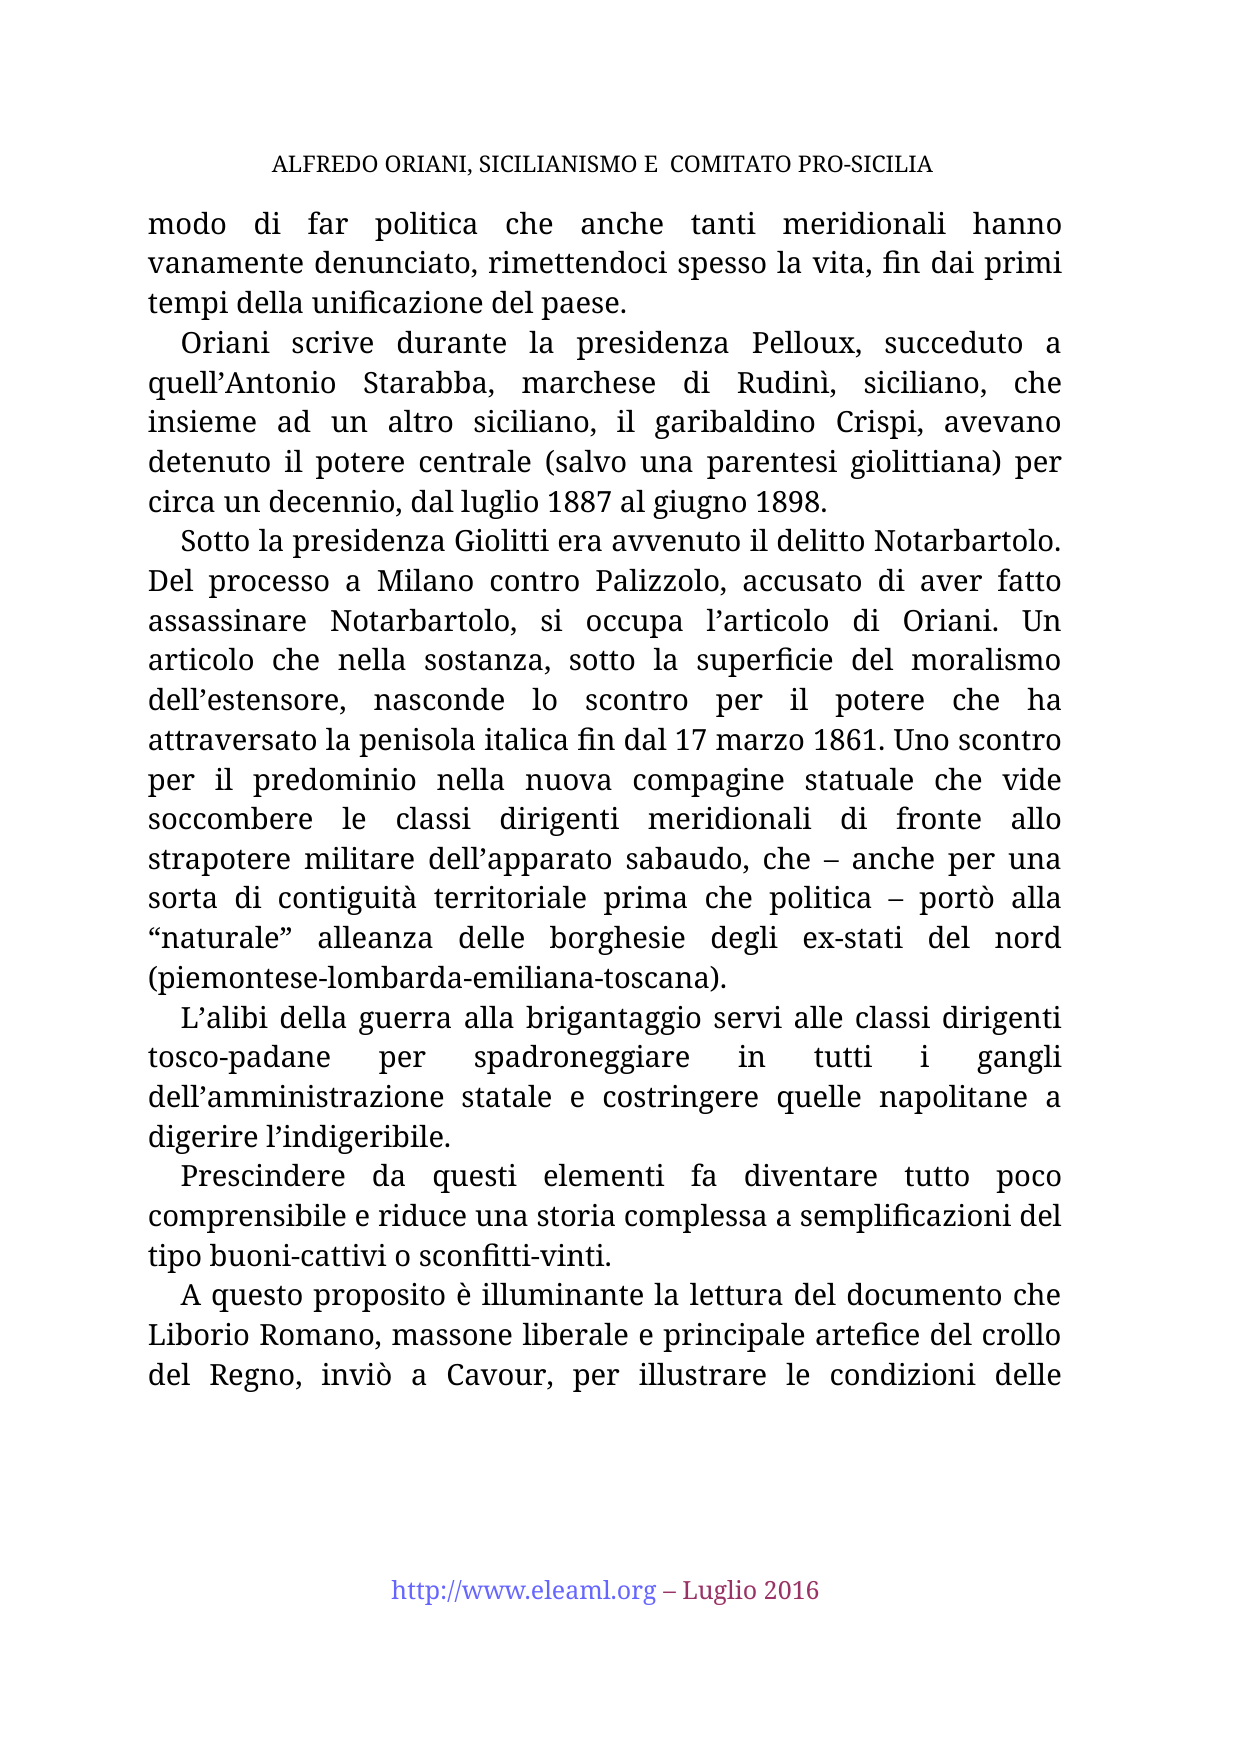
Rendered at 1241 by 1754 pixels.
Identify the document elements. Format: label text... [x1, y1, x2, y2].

text Sotto la presidenza Giolitti era avvenuto il delitto Notarbartolo. Del processo a Milano contro Palizzolo, accusato di aver fatto assassinare Notarbartolo, si occupa l’articolo di Oriani. Un articolo che nella sostanza, sotto la superficie del moralismo dell’estensore, nasconde lo scontro per il potere che ha attraversato la penisola italica fin dal 17 marzo 1861. Uno scontro per il predominio nella nuova compagine statuale che vide soccombere le classi dirigenti meridionali di fronte allo strapotere militare dell’apparato sabaudo, che – anche per una sorta di contiguità territoriale prima che politica – portò alla “naturale” alleanza delle borghesie degli ex-stati del nord (piemontese-lombarda-emiliana-toscana). [148, 521, 1063, 997]
text L’alibi della guerra alla brigantaggio servi alle classi dirigenti tosco-padane per spadroneggiare in tutti i gangli dell’amministrazione statale e costringere quelle napolitane a digerire l’indigeribile. [148, 997, 1063, 1156]
text modo di far politica che anche tanti meridionali hanno vanamente denunciato, rimettendoci spesso la vita, fin dai primi tempi della unificazione del paese. [148, 203, 1063, 322]
text Prescindere da questi elementi fa diventare tutto poco comprensibile e riduce una storia complessa a semplificazioni del tipo buoni-cattivi o sconfitti-vinti. [148, 1156, 1063, 1275]
text A questo proposito è illuminante la lettura del documento che Liborio Romano, massone liberale e principale artefice del crollo del Regno, inviò a Cavour, per illustrare le condizioni delle [148, 1275, 1063, 1433]
text Oriani scrive durante la presidenza Pelloux, succeduto a quell’Antonio Starabba, marchese di Rudinì, siciliano, che insieme ad un altro siciliano, il garibaldino Crispi, avevano detenuto il potere centrale (salvo una parentesi giolittiana) per circa un decennio, dal luglio 1887 al giugno 1898. [148, 322, 1063, 521]
